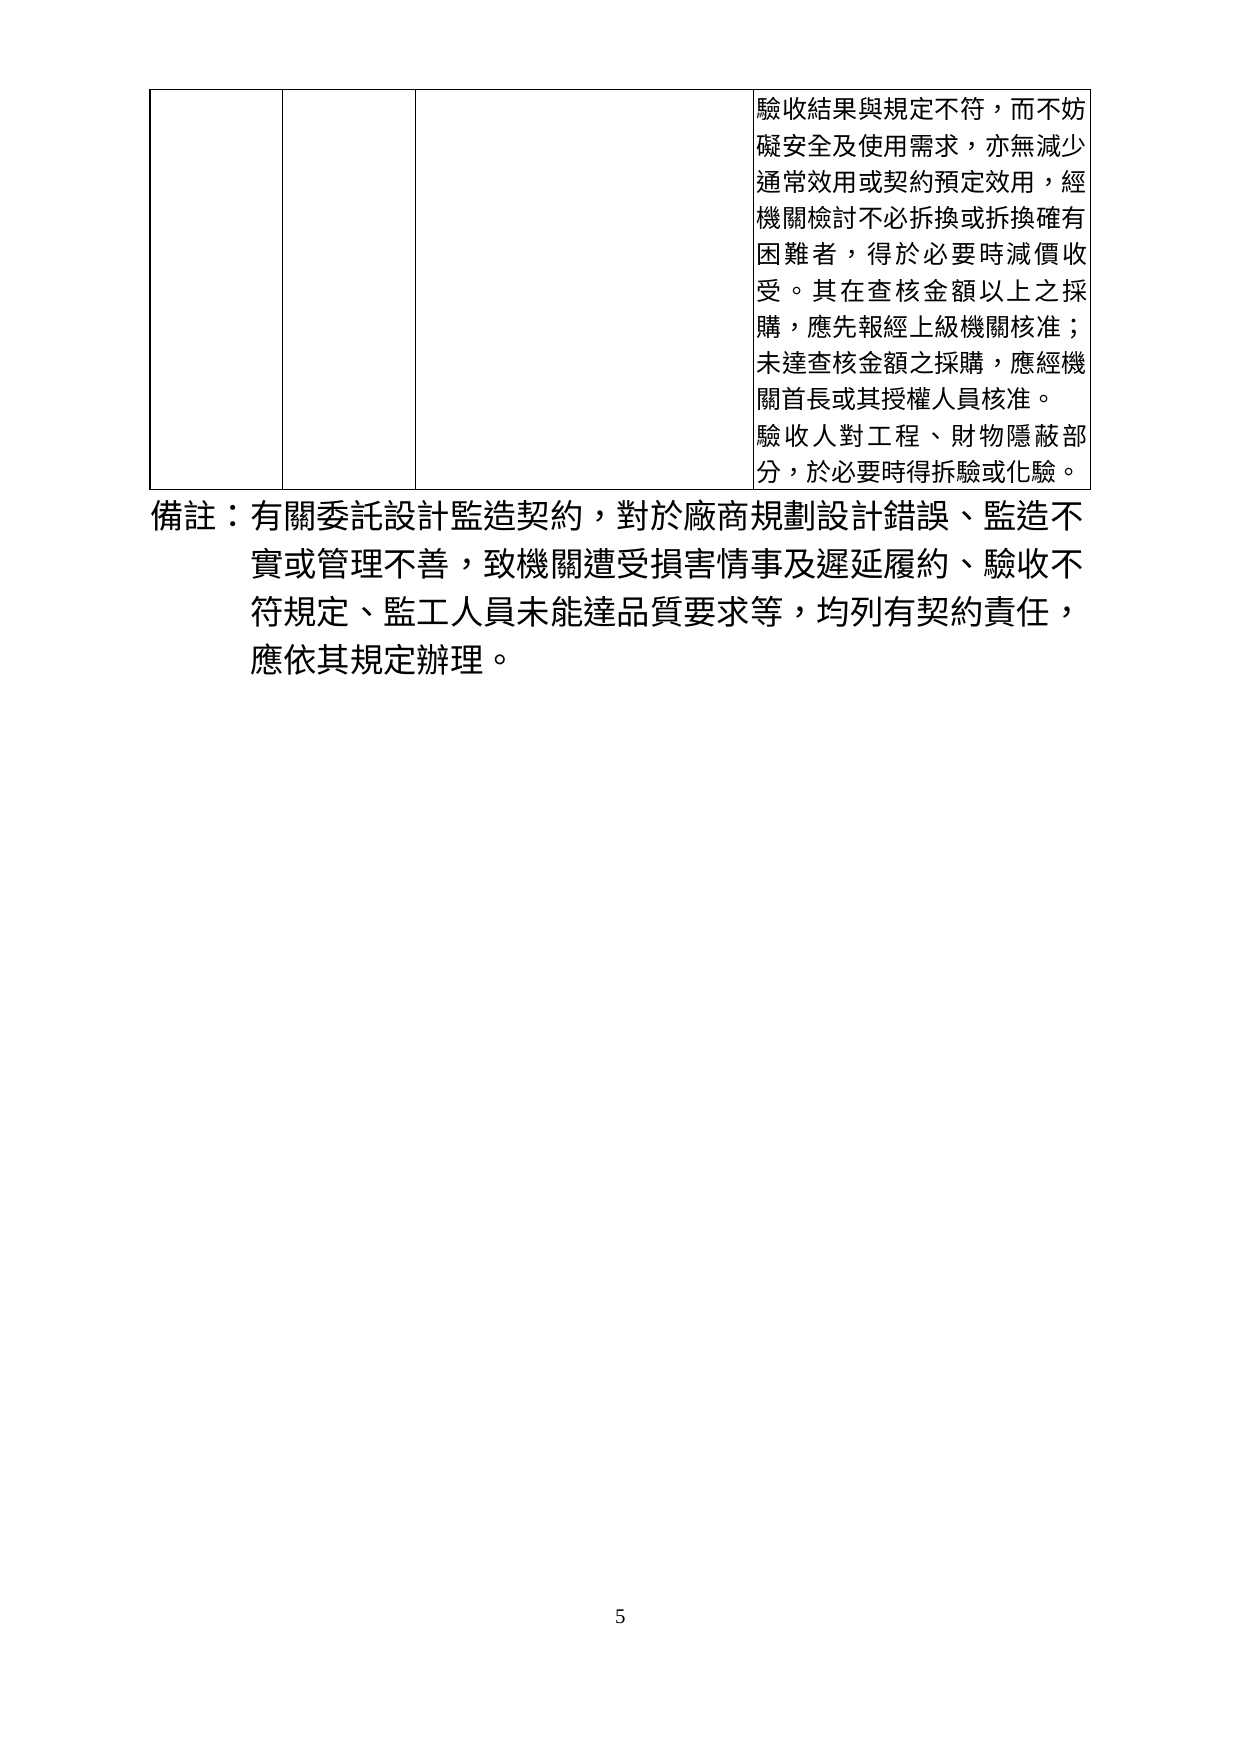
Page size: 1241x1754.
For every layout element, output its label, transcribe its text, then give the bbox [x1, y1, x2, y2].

table_cell [283, 90, 415, 488]
table_cell 驗收結果與規定不符，而不妨礙安全及使用需求，亦無減少通常效用或契約預定效用，經機關檢討不必拆換或拆換確有困難者，得於必要時減價收受。其在查核金額以上之採購，應先報經上級機關核准；未達查核金額之採購，應經機關首長或其授權人員核准。 驗收人對工程、財物隱蔽部分，於必要時得拆驗或化驗。 [754, 90, 1090, 488]
table_cell [151, 90, 282, 488]
text 備註：有關委託設計監造契約，對於廠商規劃設計錯誤、監造不實或管理不善，致機關遭受損害情事及遲延履約、驗收不符規定、監工人員未能達品質要求等，均列有契約責任，應依其規定辦理。 [150, 490, 1090, 682]
table_cell [416, 90, 753, 488]
